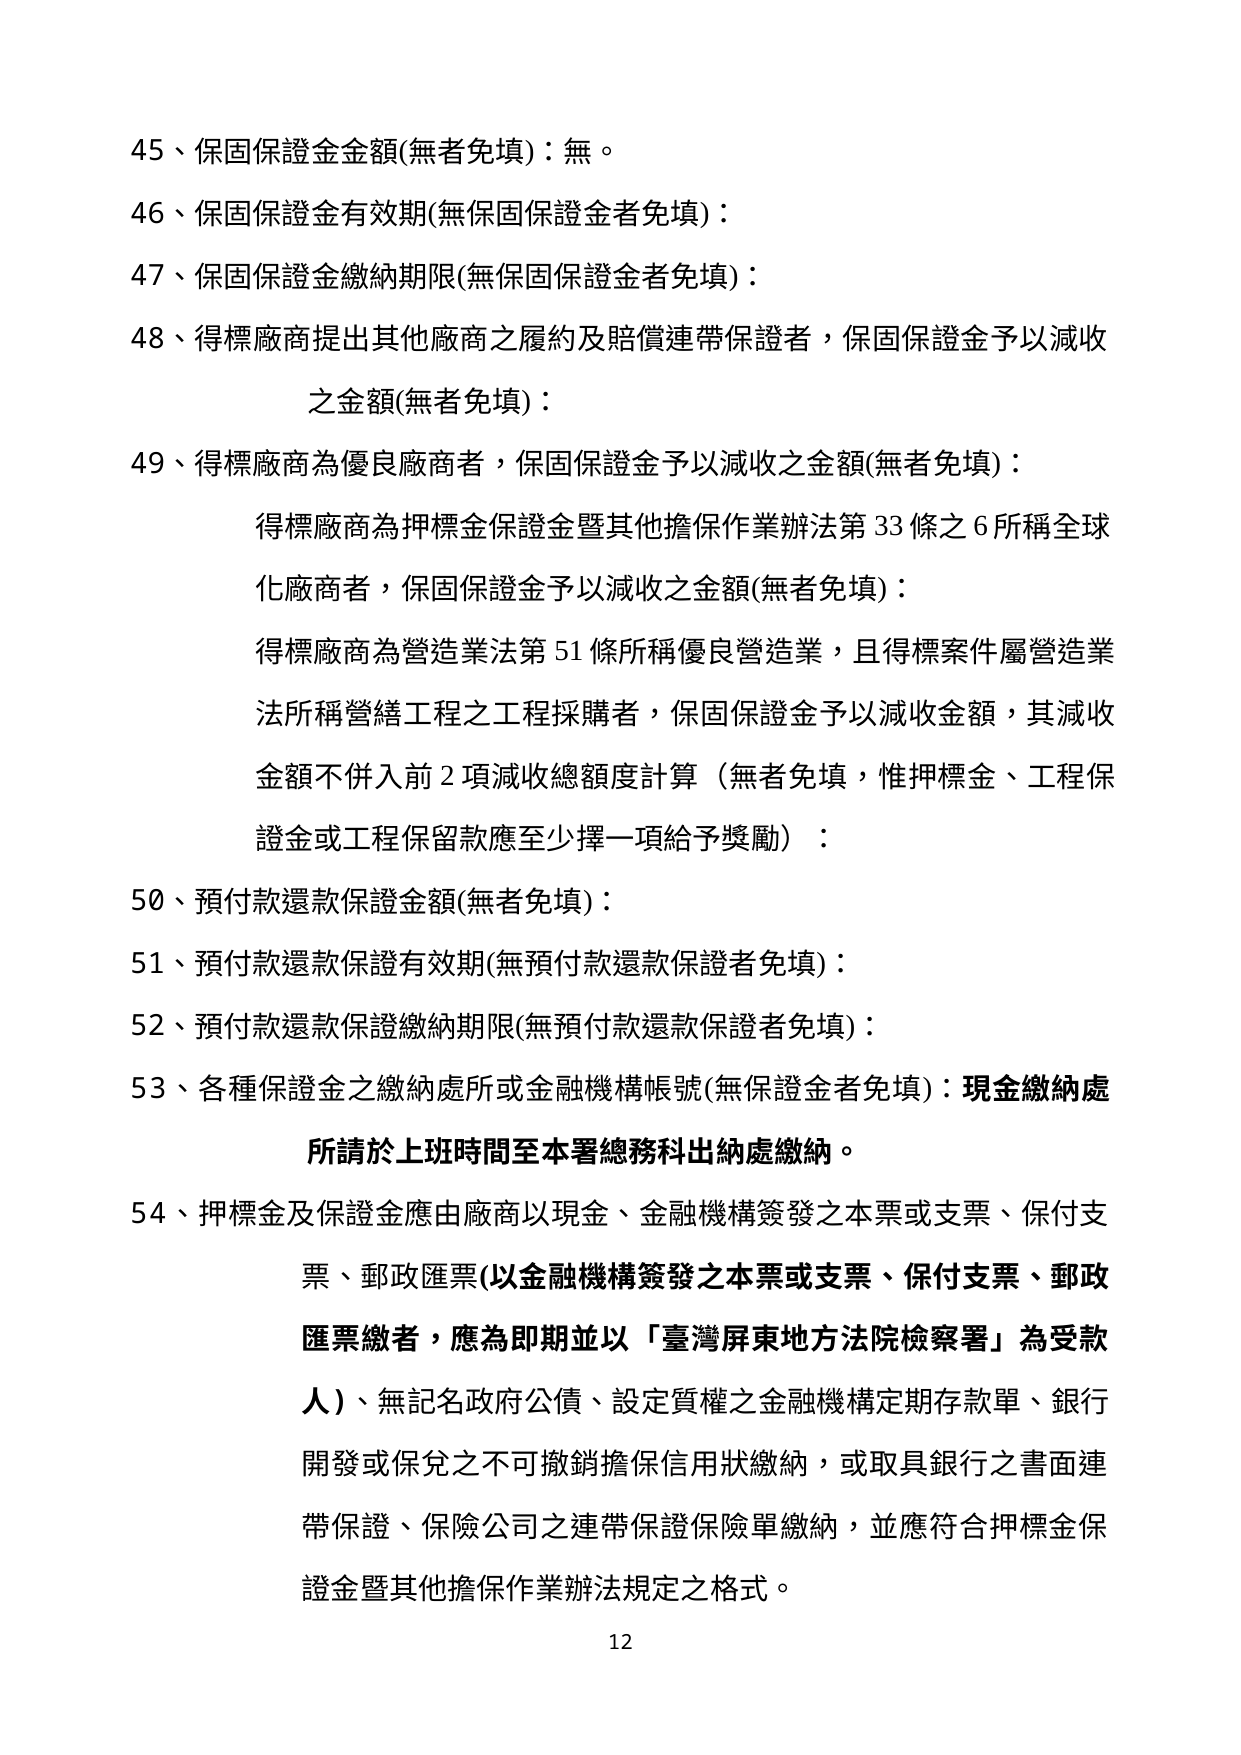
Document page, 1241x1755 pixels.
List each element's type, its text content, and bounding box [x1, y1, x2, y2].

list 預付款還款保證有效期(無預付款還款保證者免填)： [130, 920, 1110, 983]
list 得標廠商提出其他廠商之履約及賠償連帶保證者，保固保證金予以減收之金額(無者免填)： [130, 295, 1110, 420]
list 預付款還款保證繳納期限(無預付款還款保證者免填)： [130, 983, 1110, 1045]
list 保固保證金繳納期限(無保固保證金者免填)： [130, 233, 1110, 295]
text 得標廠商為營造業法第51條所稱優良營造業，且得標案件屬營造業法所稱營繕工程之工程採購者，保固保證金予以減收金額，其減收金額不併入前2項減收總額度計算（無者免填，惟押標金、工程保證金或工程保留款應至少擇一項給予獎勵）： [255, 608, 1117, 858]
list 預付款還款保證金額(無者免填)： [130, 858, 1110, 920]
list 保固保證金有效期(無保固保證金者免填)： [130, 170, 1110, 233]
list 得標廠商為優良廠商者，保固保證金予以減收之金額(無者免填)： [130, 420, 1110, 483]
text 得標廠商為押標金保證金暨其他擔保作業辦法第33條之6所稱全球化廠商者，保固保證金予以減收之金額(無者免填)： [255, 483, 1110, 608]
list 押標金及保證金應由廠商以現金、金融機構簽發之本票或支票、保付支票、郵政匯票(以金融機構簽發之本票或支票、保付支票、郵政匯票繳者，應為即期並以「臺灣屏東地方法院檢察署」為受款人)、無記名政府公債、設定質權之金融機構定期存款單、銀行開發或保兌之不可撤銷擔保信用狀繳納，或取具銀行之書面連帶保證、保險公司之連帶保證保險單繳納，並應符合押標金保證金暨其他擔保作業辦法規定之格式。 [130, 1170, 1110, 1608]
list 保固保證金金額(無者免填)：無。 [130, 108, 1110, 170]
list 各種保證金之繳納處所或金融機構帳號(無保證金者免填)：現金繳納處所請於上班時間至本署總務科出納處繳納。 [130, 1045, 1110, 1170]
